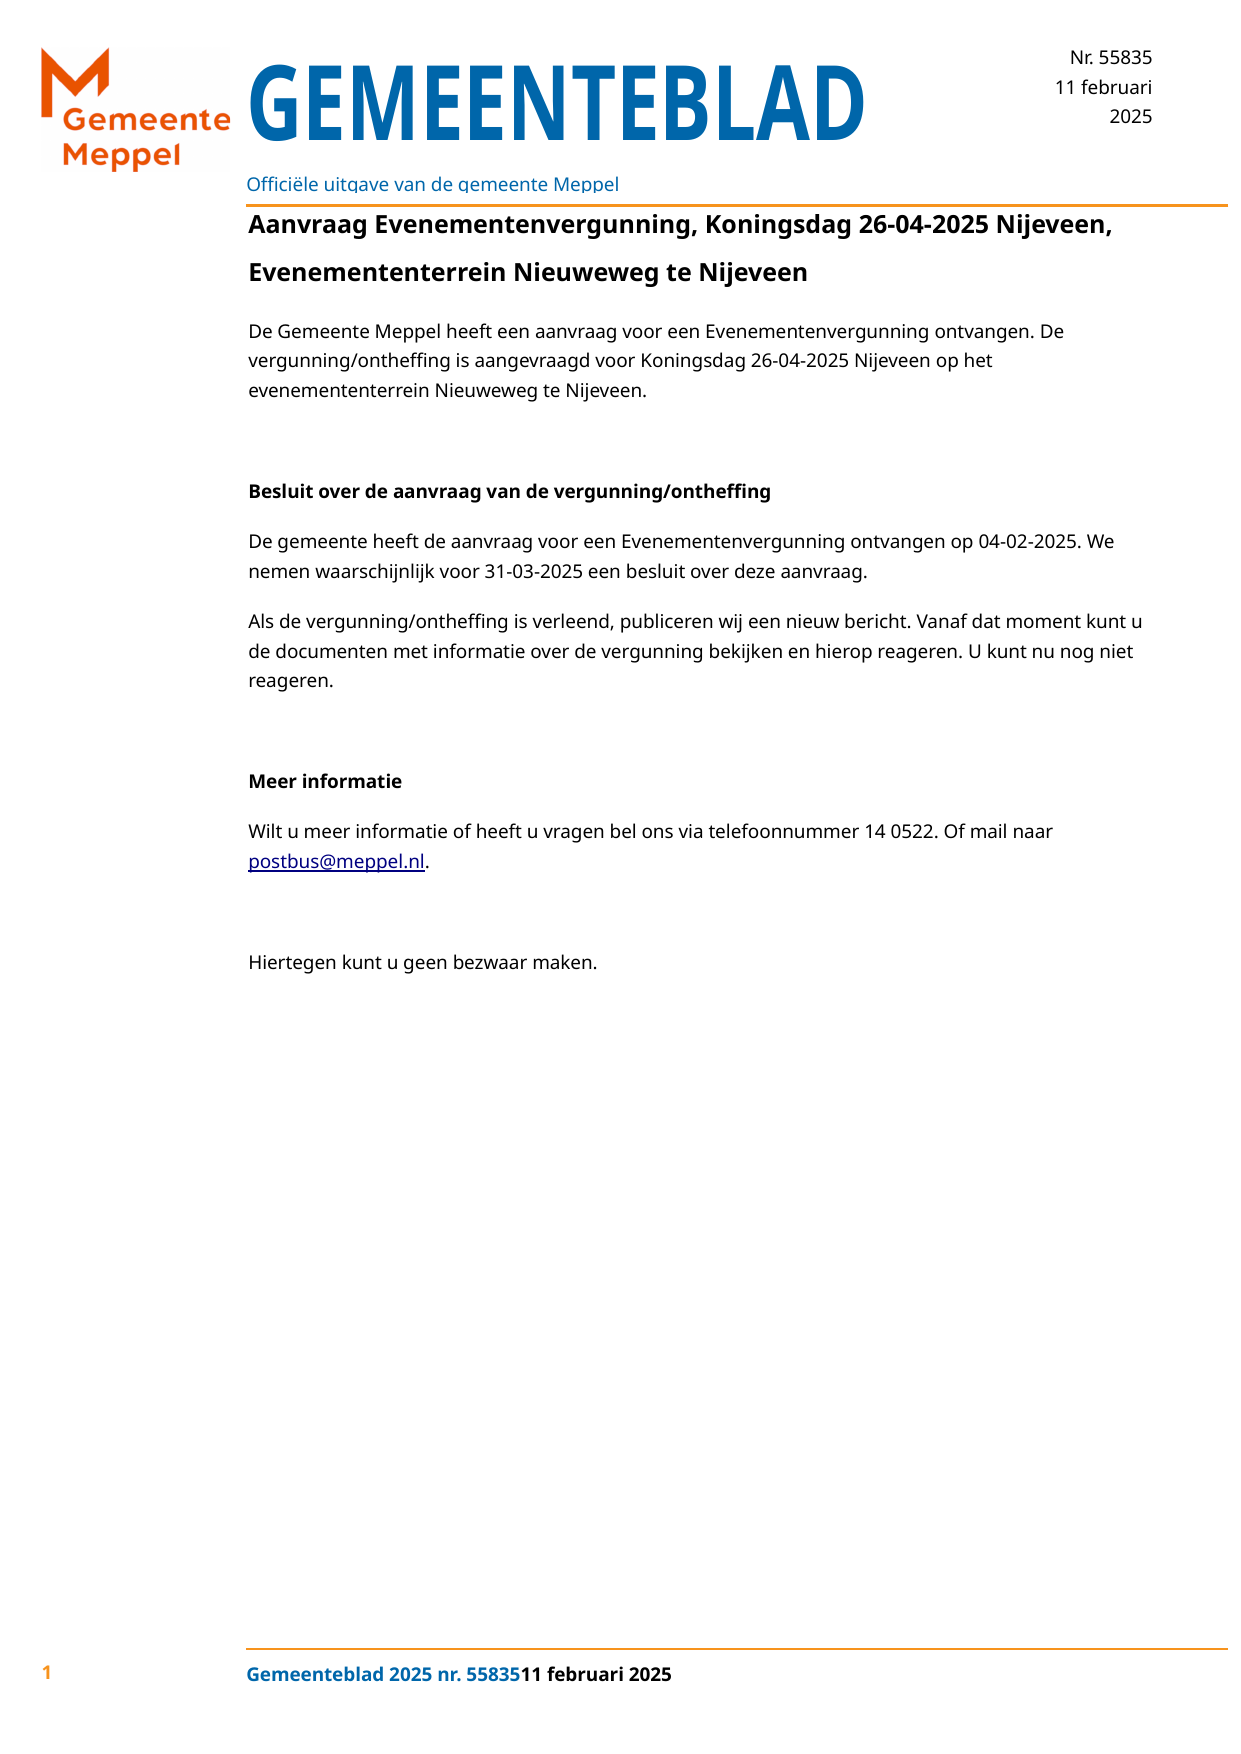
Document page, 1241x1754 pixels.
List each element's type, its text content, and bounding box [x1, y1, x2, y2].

text Wilt u meer informatie of heeft u vragen bel ons via telefoonnummer 14 0522. Of mail naar postbus@meppel.nl. [248, 819, 1152, 874]
text De Gemeente Meppel heeft een aanvraag voor een Evenementenvergunning ontvangen. De vergunning/ontheffing is aangevraagd voor Koningsdag 26-04-2025 Nijeveen op het evenemententerrein Nieuweweg te Nijeveen. [248, 318, 1152, 403]
text Als de vergunning/ontheffing is verleend, publiceren wij een nieuw bericht. Vanaf dat moment kunt u de documenten met informatie over de vergunning bekijken en hierop reageren. U kunt nu nog niet reageren. [248, 608, 1152, 693]
text Meer informatie [248, 768, 1152, 794]
text De gemeente heeft de aanvraag voor een Evenementenvergunning ontvangen op 04-02-2025. We nemen waarschijnlijk voor 31-03-2025 een besluit over deze aanvraag. [248, 528, 1152, 584]
text Aanvraag Evenementenvergunning, Koningsdag 26-04-2025 Nijeveen, Evenemententerrein Nieuweweg te Nijeveen [248, 207, 1152, 288]
text Besluit over de aanvraag van de vergunning/ontheffing [248, 478, 1152, 504]
text Hiertegen kunt u geen bezwaar maken. [248, 949, 1152, 975]
picture [41, 47, 231, 172]
